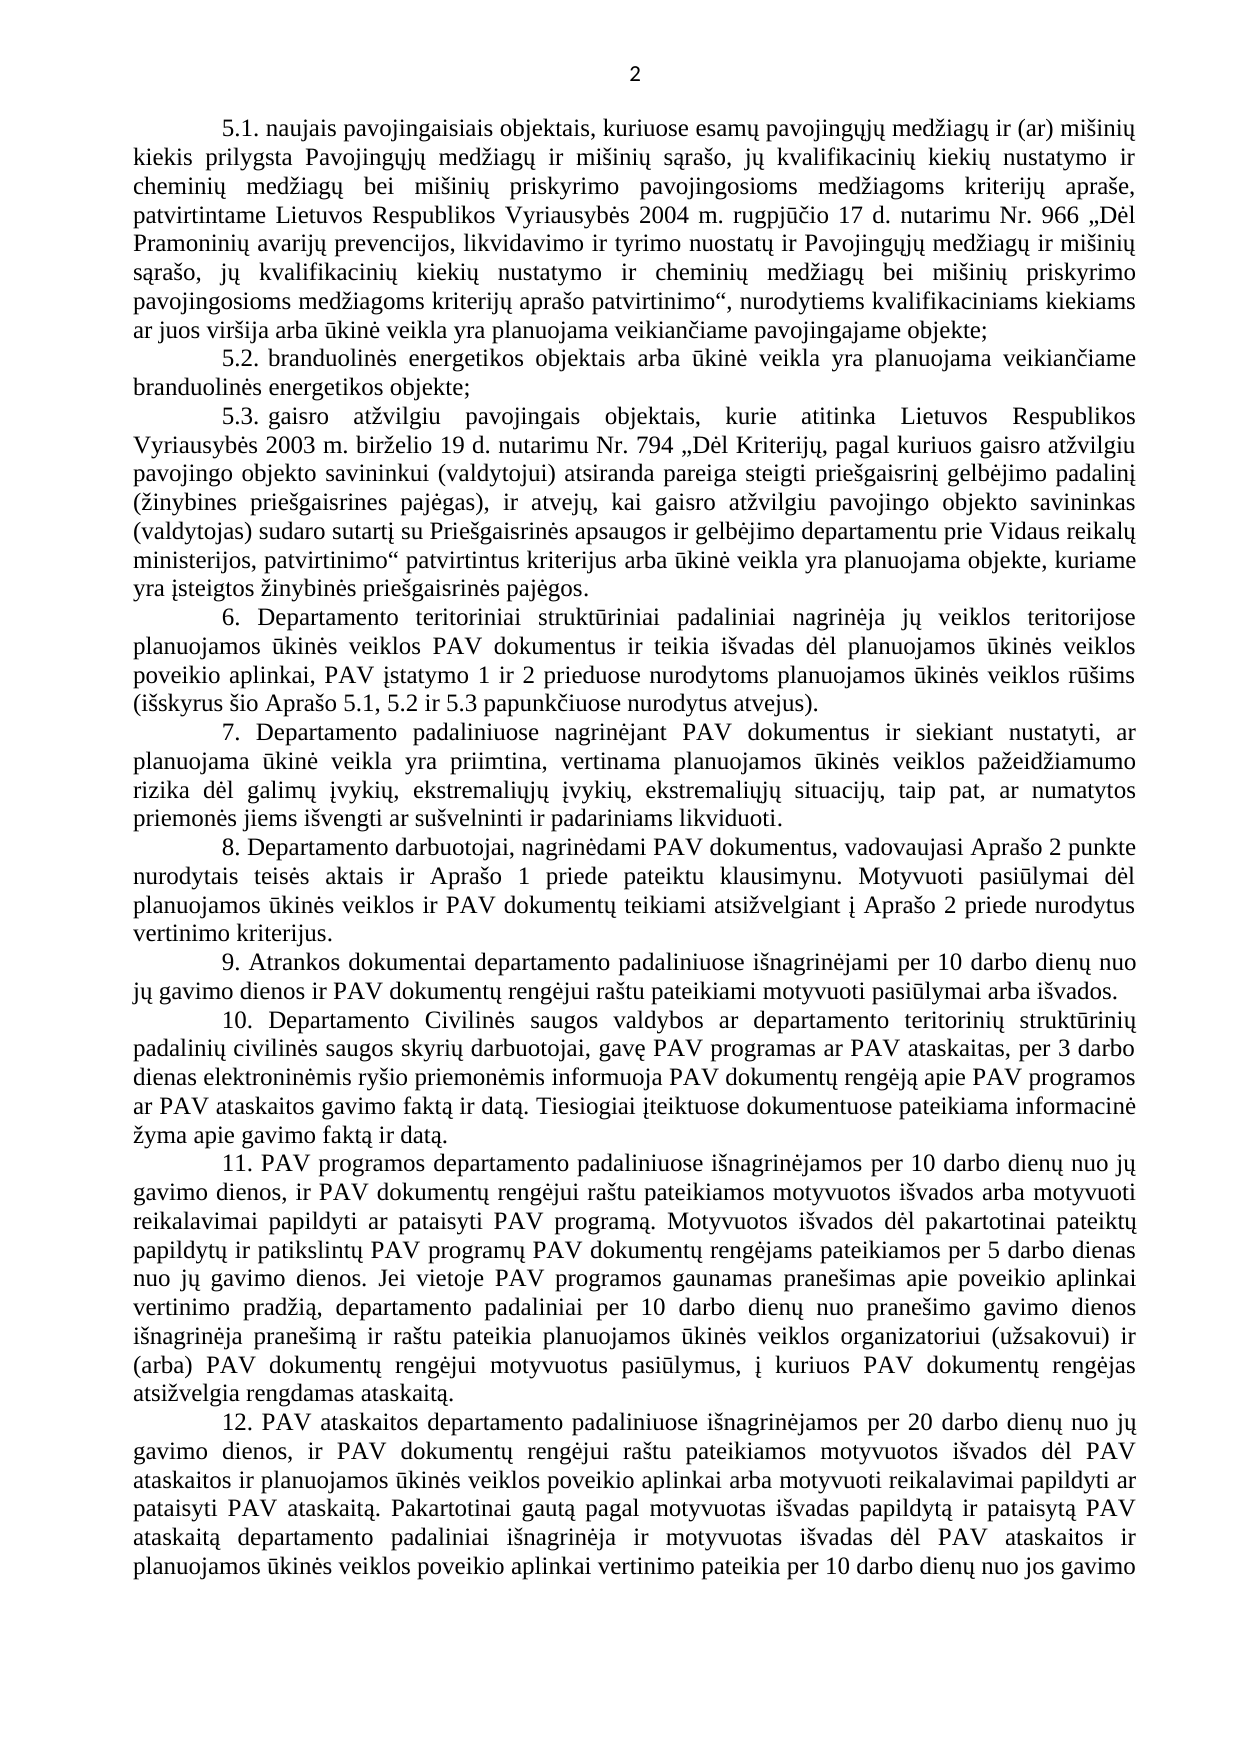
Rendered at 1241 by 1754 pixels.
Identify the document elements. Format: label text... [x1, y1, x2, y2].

text 7. Departamento padaliniuose nagrinėjant PAV dokumentus ir siekiant nustatyti, ar planuojama ūkinė veikla yra priimtina, vertinama planuojamos ūkinės veiklos pažeidžiamumo rizika dėl galimų įvykių, ekstremaliųjų įvykių, ekstremaliųjų situacijų, taip pat, ar numatytos priemonės jiems išvengti ar sušvelninti ir padariniams likviduoti. [133, 717, 1137, 832]
text 6. Departamento teritoriniai struktūriniai padaliniai nagrinėja jų veiklos teritorijose planuojamos ūkinės veiklos PAV dokumentus ir teikia išvadas dėl planuojamos ūkinės veiklos poveikio aplinkai, PAV įstatymo 1 ir 2 prieduose nurodytoms planuojamos ūkinės veiklos rūšims (išskyrus šio Aprašo 5.1, 5.2 ir 5.3 papunkčiuose nurodytus atvejus). [133, 602, 1137, 717]
text 8. Departamento darbuotojai, nagrinėdami PAV dokumentus, vadovaujasi Aprašo 2 punkte nurodytais teisės aktais ir Aprašo 1 priede pateiktu klausimynu. Motyvuoti pasiūlymai dėl planuojamos ūkinės veiklos ir PAV dokumentų teikiami atsižvelgiant į Aprašo 2 priede nurodytus vertinimo kriterijus. [133, 832, 1137, 947]
text 9. Atrankos dokumentai departamento padaliniuose išnagrinėjami per 10 darbo dienų nuo jų gavimo dienos ir PAV dokumentų rengėjui raštu pateikiami motyvuoti pasiūlymai arba išvados. [133, 947, 1137, 1005]
text 12. PAV ataskaitos departamento padaliniuose išnagrinėjamos per 20 darbo dienų nuo jų gavimo dienos, ir PAV dokumentų rengėjui raštu pateikiamos motyvuotos išvados dėl PAV ataskaitos ir planuojamos ūkinės veiklos poveikio aplinkai arba motyvuoti reikalavimai papildyti ar pataisyti PAV ataskaitą. Pakartotinai gautą pagal motyvuotas išvadas papildytą ir pataisytą PAV ataskaitą departamento padaliniai išnagrinėja ir motyvuotas išvadas dėl PAV ataskaitos ir planuojamos ūkinės veiklos poveikio aplinkai vertinimo pateikia per 10 darbo dienų nuo jos gavimo [133, 1407, 1137, 1580]
text 5.3. gaisro atžvilgiu pavojingais objektais, kurie atitinka Lietuvos Respublikos Vyriausybės 2003 m. birželio 19 d. nutarimu Nr. 794 „Dėl Kriterijų, pagal kuriuos gaisro atžvilgiu pavojingo objekto savininkui (valdytojui) atsiranda pareiga steigti priešgaisrinį gelbėjimo padalinį (žinybines priešgaisrines pajėgas), ir atvejų, kai gaisro atžvilgiu pavojingo objekto savininkas (valdytojas) sudaro sutartį su Priešgaisrinės apsaugos ir gelbėjimo departamentu prie Vidaus reikalų ministerijos, patvirtinimo“ patvirtintus kriterijus arba ūkinė veikla yra planuojama objekte, kuriame yra įsteigtos žinybinės priešgaisrinės pajėgos. [133, 401, 1137, 602]
text 11. PAV programos departamento padaliniuose išnagrinėjamos per 10 darbo dienų nuo jų gavimo dienos, ir PAV dokumentų rengėjui raštu pateikiamos motyvuotos išvados arba motyvuoti reikalavimai papildyti ar pataisyti PAV programą. Motyvuotos išvados dėl pakartotinai pateiktų papildytų ir patikslintų PAV programų PAV dokumentų rengėjams pateikiamos per 5 darbo dienas nuo jų gavimo dienos. Jei vietoje PAV programos gaunamas pranešimas apie poveikio aplinkai vertinimo pradžią, departamento padaliniai per 10 darbo dienų nuo pranešimo gavimo dienos išnagrinėja pranešimą ir raštu pateikia planuojamos ūkinės veiklos organizatoriui (užsakovui) ir (arba) PAV dokumentų rengėjui motyvuotus pasiūlymus, į kuriuos PAV dokumentų rengėjas atsižvelgia rengdamas ataskaitą. [133, 1148, 1137, 1407]
text 5.1. naujais pavojingaisiais objektais, kuriuose esamų pavojingųjų medžiagų ir (ar) mišinių kiekis prilygsta Pavojingųjų medžiagų ir mišinių sąrašo, jų kvalifikacinių kiekių nustatymo ir cheminių medžiagų bei mišinių priskyrimo pavojingosioms medžiagoms kriterijų apraše, patvirtintame Lietuvos Respublikos Vyriausybės 2004 m. rugpjūčio 17 d. nutarimu Nr. 966 „Dėl Pramoninių avarijų prevencijos, likvidavimo ir tyrimo nuostatų ir Pavojingųjų medžiagų ir mišinių sąrašo, jų kvalifikacinių kiekių nustatymo ir cheminių medžiagų bei mišinių priskyrimo pavojingosioms medžiagoms kriterijų aprašo patvirtinimo“, nurodytiems kvalifikaciniams kiekiams ar juos viršija arba ūkinė veikla yra planuojama veikiančiame pavojingajame objekte; [133, 113, 1137, 343]
text 5.2. branduolinės energetikos objektais arba ūkinė veikla yra planuojama veikiančiame branduolinės energetikos objekte; [133, 343, 1137, 401]
text 10. Departamento Civilinės saugos valdybos ar departamento teritorinių struktūrinių padalinių civilinės saugos skyrių darbuotojai, gavę PAV programas ar PAV ataskaitas, per 3 darbo dienas elektroninėmis ryšio priemonėmis informuoja PAV dokumentų rengėją apie PAV programos ar PAV ataskaitos gavimo faktą ir datą. Tiesiogiai įteiktuose dokumentuose pateikiama informacinė žyma apie gavimo faktą ir datą. [133, 1005, 1137, 1148]
